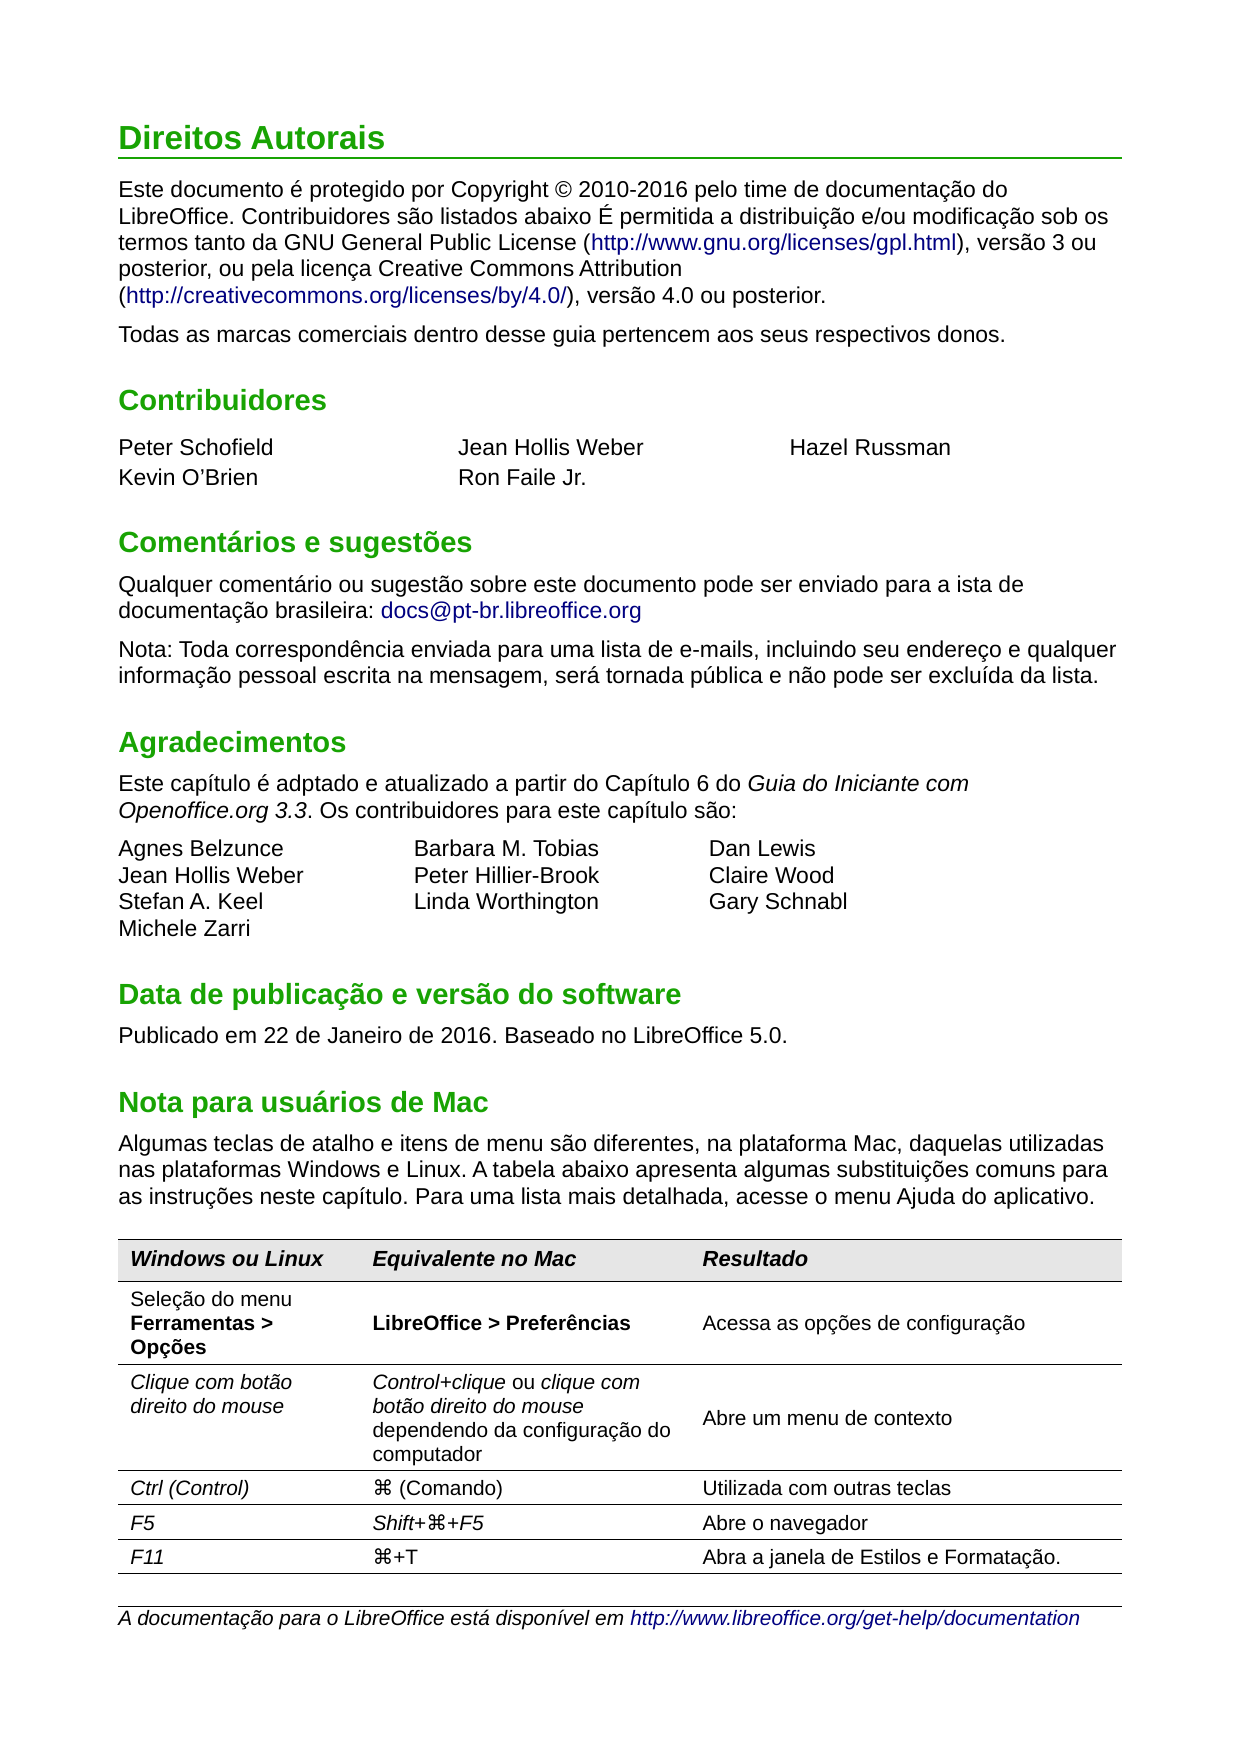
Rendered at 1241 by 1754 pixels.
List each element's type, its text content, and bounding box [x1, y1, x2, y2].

subtitle Nota para usuários de Mac [118, 1085, 1122, 1118]
table_header Hazel Russman [789, 434, 1122, 464]
table_cell Ctrl (Control) [118, 1471, 360, 1504]
text Qualquer comentário ou sugestão sobre este documento pode ser enviado para a ista de documentação brasileira: docs@pt-br.libreoffice.org [118, 571, 1122, 623]
table_cell Abre um menu de contexto [690, 1365, 1122, 1470]
table_cell ⌘+T [360, 1540, 690, 1573]
table_cell [789, 464, 1122, 490]
table_cell Control+clique ou clique com botão direito do mouse dependendo da configuração do computador [360, 1365, 690, 1470]
table_cell Abra a janela de Estilos e Formatação. [690, 1540, 1122, 1573]
table_header Jean Hollis Weber [458, 434, 789, 464]
text Nota: Toda correspondência enviada para uma lista de e-mails, incluindo seu endereço e qualquer informação pessoal escrita na mensagem, será tornada pública e não pode ser excluída da lista. [118, 636, 1122, 689]
subtitle Contribuidores [118, 383, 1122, 417]
table_cell F5 [118, 1505, 360, 1539]
table_header Peter Schofield [118, 434, 458, 464]
table_cell Utilizada com outras teclas [690, 1471, 1122, 1504]
text Publicado em 22 de Janeiro de 2016. Baseado no LibreOffice 5.0. [118, 1022, 1122, 1049]
table_cell Acessa as opções de configuração [690, 1282, 1122, 1363]
table_cell Kevin O’Brien [118, 464, 458, 490]
table_header Windows ou Linux [118, 1240, 360, 1281]
subtitle Comentários e sugestões [118, 526, 1122, 559]
table_cell Ron Faile Jr. [458, 464, 789, 490]
table_cell Shift+⌘+F5 [360, 1505, 690, 1539]
subtitle Direitos Autorais [118, 118, 1122, 157]
table_cell Clique com botão direito do mouse [118, 1365, 360, 1470]
subtitle Agradecimentos [118, 725, 1122, 758]
table_cell F11 [118, 1540, 360, 1573]
table_cell LibreOffice > Preferências [360, 1282, 690, 1363]
text Este capítulo é adptado e atualizado a partir do Capítulo 6 do Guia do Iniciante com Openoffice.org 3.3. Os contribuidores para este capítulo são: [118, 770, 1122, 823]
table_cell Seleção do menu Ferramentas > Opções [118, 1282, 360, 1363]
table_cell Abre o navegador [690, 1505, 1122, 1539]
text Agnes Belzunce Barbara M. Tobias Dan Lewis Jean Hollis Weber Peter Hillier-Brook Claire Wood Stefan A. Keel Linda Worthington Gary Schnabl Michele Zarri [118, 835, 1122, 941]
text Este documento é protegido por Copyright © 2010-2016 pelo time de documentação do LibreOffice. Contribuidores são listados abaixo É permitida a distribuição e/ou modificação sob os termos tanto da GNU General Public License (http://www.gnu.org/licenses/gpl.html), versão 3 ou posterior, ou pela licença Creative Commons Attribution (http://creativecommons.org/licenses/by/4.0/), versão 4.0 ou posterior. [118, 176, 1122, 308]
table_header Equivalente no Mac [360, 1240, 690, 1281]
text Algumas teclas de atalho e itens de menu são diferentes, na plataforma Mac, daquelas utilizadas nas plataformas Windows e Linux. A tabela abaixo apresenta algumas substituições comuns para as instruções neste capítulo. Para uma lista mais detalhada, acesse o menu Ajuda do aplicativo. [118, 1130, 1122, 1209]
text Todas as marcas comerciais dentro desse guia pertencem aos seus respectivos donos. [118, 321, 1122, 347]
subtitle Data de publicação e versão do software [118, 977, 1122, 1011]
table_cell ⌘ (Comando) [360, 1471, 690, 1504]
table_header Resultado [690, 1240, 1122, 1281]
